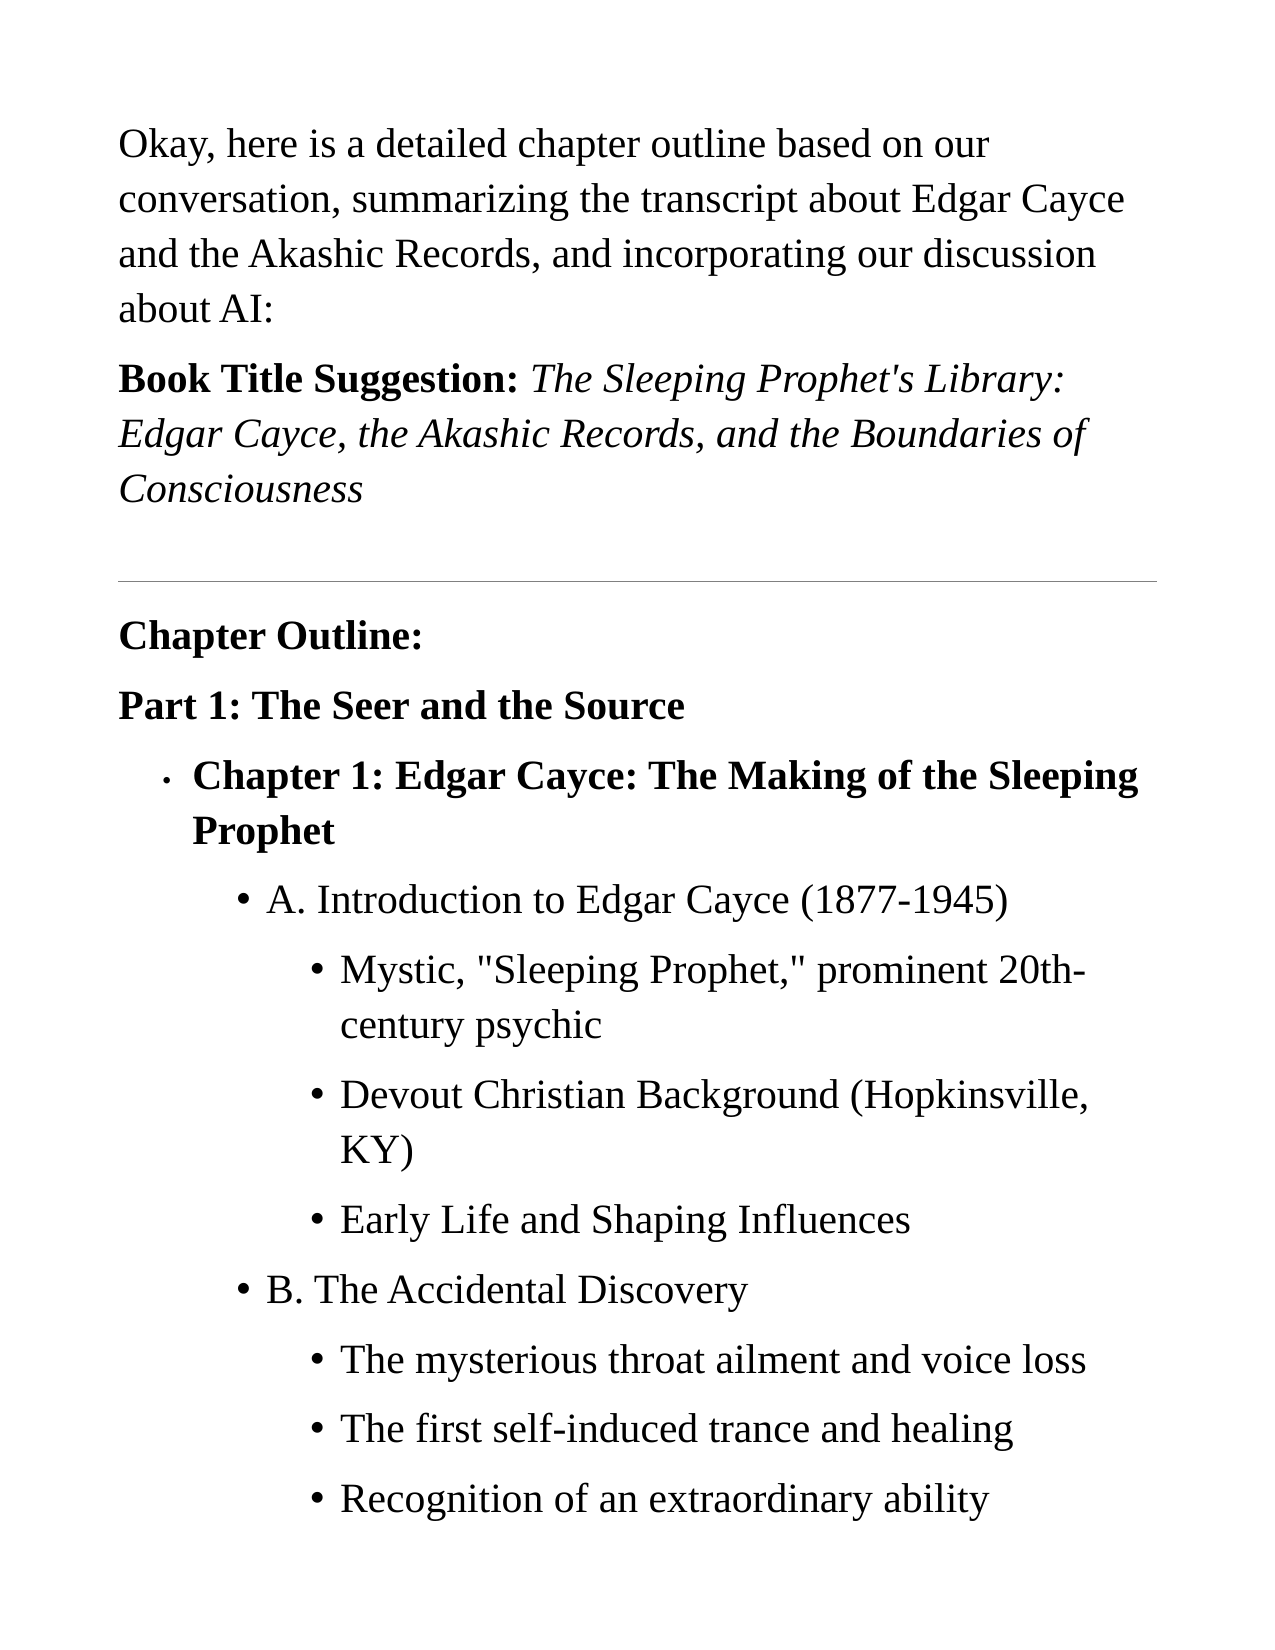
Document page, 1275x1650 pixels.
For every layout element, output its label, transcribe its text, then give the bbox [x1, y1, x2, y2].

text Chapter Outline: [118, 611, 1157, 659]
list Recognition of an extraordinary ability [310, 1474, 1157, 1522]
text Part 1: The Seer and the Source [118, 681, 1157, 728]
list Devout Christian Background (Hopkinsville, KY) [310, 1070, 1157, 1173]
list The mysterious throat ailment and voice loss [310, 1334, 1157, 1382]
list The first self-induced trance and healing [310, 1404, 1157, 1452]
list Early Life and Shaping Influences [310, 1194, 1157, 1243]
text Book Title Suggestion: The Sleeping Prophet's Library: Edgar Cayce, the Akashic Records, and the Boundaries of Consciousness [118, 353, 1157, 511]
list A. Introduction to Edgar Cayce (1877-1945) [236, 875, 1157, 923]
text Okay, here is a detailed chapter outline based on our conversation, summarizing the transcript about Edgar Cayce and the Akashic Records, and incorporating our discussion about AI: [118, 118, 1157, 331]
list B. The Accidental Discovery [236, 1264, 1157, 1312]
list Chapter 1: Edgar Cayce: The Making of the Sleeping Prophet [162, 750, 1157, 853]
list Mystic, "Sleeping Prophet," prominent 20th-century psychic [310, 945, 1157, 1048]
